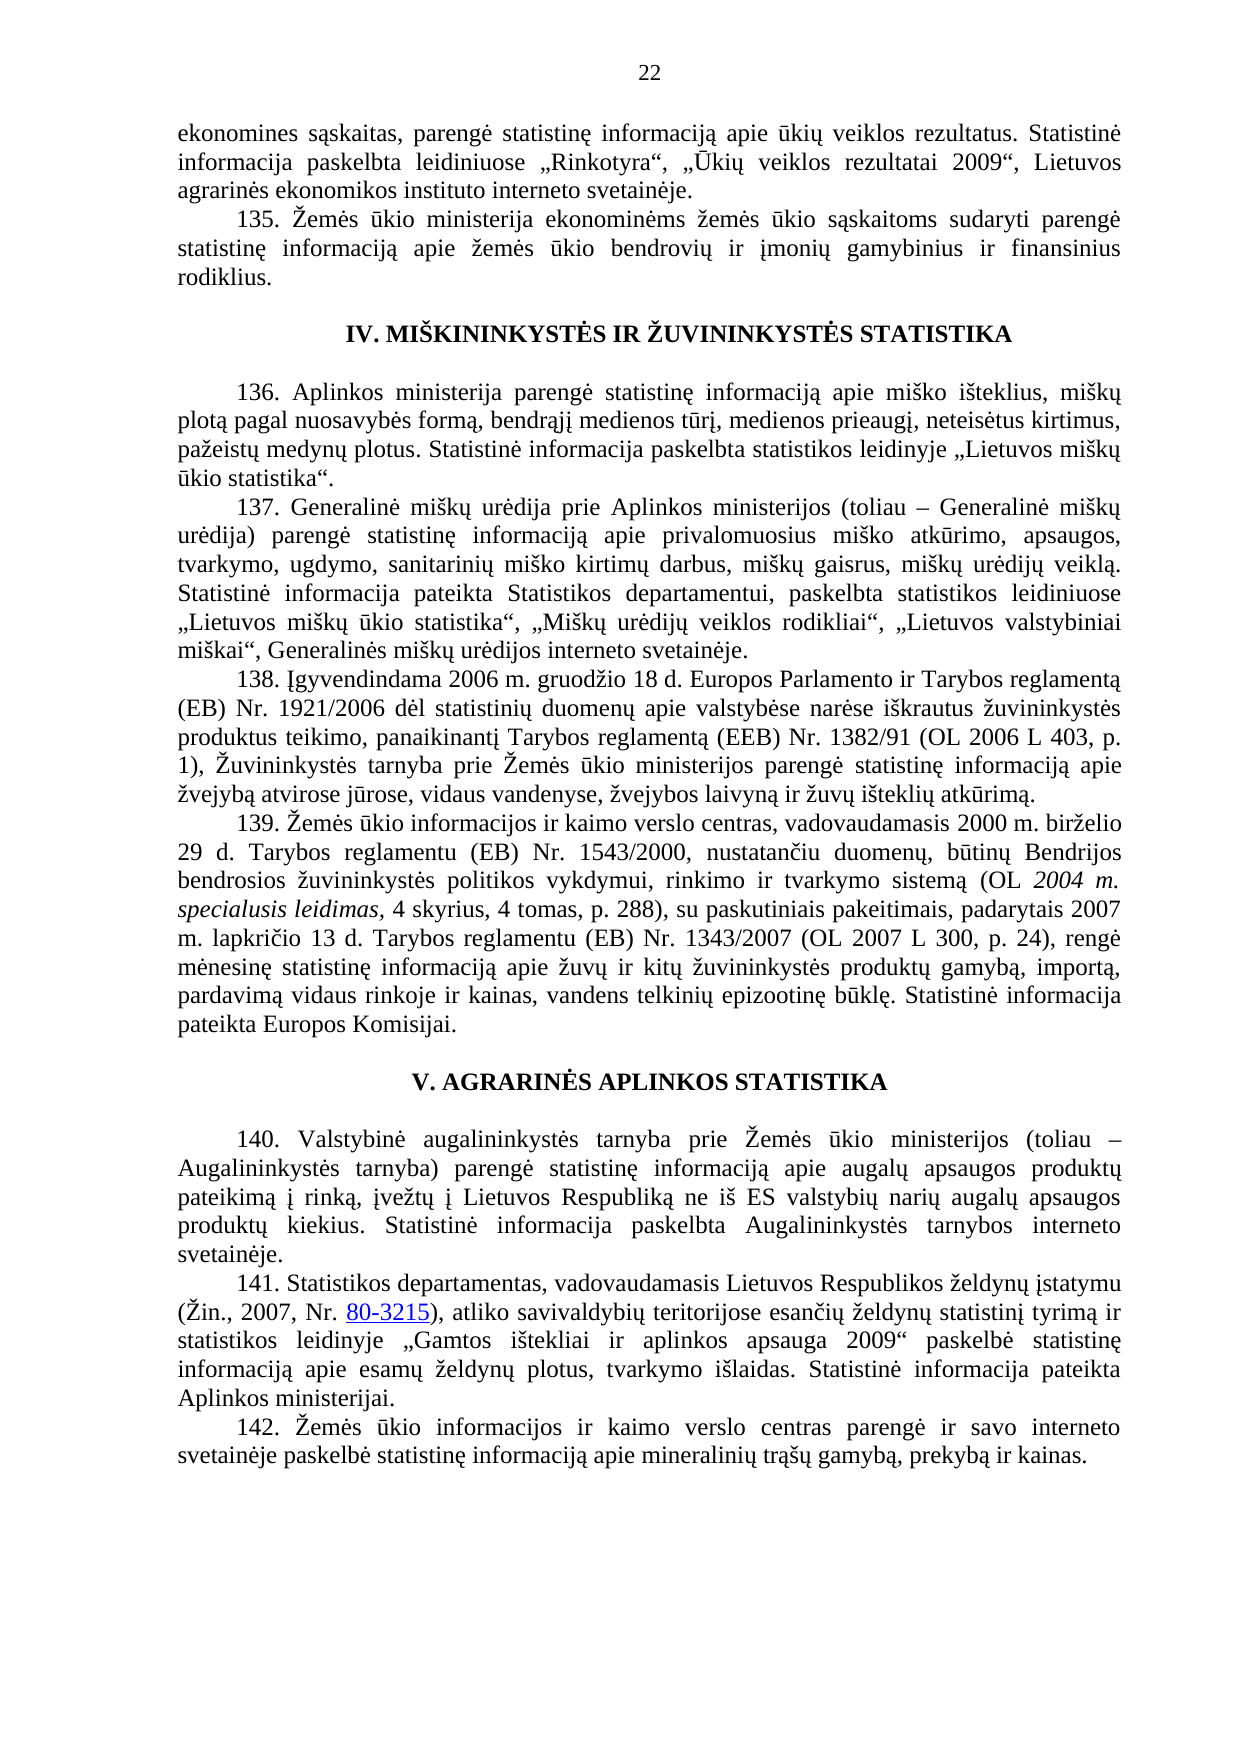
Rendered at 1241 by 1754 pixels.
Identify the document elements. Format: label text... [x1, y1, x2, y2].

text 137. Generalinė miškų urėdija prie Aplinkos ministerijos (toliau – Generalinė miškų urėdija) parengė statistinę informaciją apie privalomuosius miško atkūrimo, apsaugos, tvarkymo, ugdymo, sanitarinių miško kirtimų darbus, miškų gaisrus, miškų urėdijų veiklą. Statistinė informacija pateikta Statistikos departamentui, paskelbta statistikos leidiniuose „Lietuvos miškų ūkio statistika“, „Miškų urėdijų veiklos rodikliai“, „Lietuvos valstybiniai miškai“, Generalinės miškų urėdijos interneto svetainėje. [177, 492, 1122, 664]
text 136. Aplinkos ministerija parengė statistinę informaciją apie miško išteklius, miškų plotą pagal nuosavybės formą, bendrąjį medienos tūrį, medienos prieaugį, neteisėtus kirtimus, pažeistų medynų plotus. Statistinė informacija paskelbta statistikos leidinyje „Lietuvos miškų ūkio statistika“. [177, 377, 1122, 492]
text 142. Žemės ūkio informacijos ir kaimo verslo centras parengė ir savo interneto svetainėje paskelbė statistinę informaciją apie mineralinių trąšų gamybą, prekybą ir kainas. [177, 1412, 1122, 1469]
text 138. Įgyvendindama 2006 m. gruodžio 18 d. Europos Parlamento ir Tarybos reglamentą (EB) Nr. 1921/2006 dėl statistinių duomenų apie valstybėse narėse iškrautus žuvininkystės produktus teikimo, panaikinantį Tarybos reglamentą (EEB) Nr. 1382/91 (OL 2006 L 403, p. 1), Žuvininkystės tarnyba prie Žemės ūkio ministerijos parengė statistinę informaciją apie žvejybą atvirose jūrose, vidaus vandenyse, žvejybos laivyną ir žuvų išteklių atkūrimą. [177, 664, 1122, 808]
text 139. Žemės ūkio informacijos ir kaimo verslo centras, vadovaudamasis 2000 m. birželio 29 d. Tarybos reglamentu (EB) Nr. 1543/2000, nustatančiu duomenų, būtinų Bendrijos bendrosios žuvininkystės politikos vykdymui, rinkimo ir tvarkymo sistemą (OL 2004 m. specialusis leidimas, 4 skyrius, 4 tomas, p. 288), su paskutiniais pakeitimais, padarytais 2007 m. lapkričio 13 d. Tarybos reglamentu (EB) Nr. 1343/2007 (OL 2007 L 300, p. 24), rengė mėnesinę statistinę informaciją apie žuvų ir kitų žuvininkystės produktų gamybą, importą, pardavimą vidaus rinkoje ir kainas, vandens telkinių epizootinę būklę. Statistinė informacija pateikta Europos Komisijai. [177, 808, 1122, 1038]
text IV. MIŠKININKYSTĖS IR ŽUVININKYSTĖS STATISTIKA [177, 319, 1122, 348]
text 140. Valstybinė augalininkystės tarnyba prie Žemės ūkio ministerijos (toliau – Augalininkystės tarnyba) parengė statistinę informaciją apie augalų apsaugos produktų pateikimą į rinką, įvežtų į Lietuvos Respubliką ne iš ES valstybių narių augalų apsaugos produktų kiekius. Statistinė informacija paskelbta Augalininkystės tarnybos interneto svetainėje. [177, 1124, 1122, 1268]
text 141. Statistikos departamentas, vadovaudamasis Lietuvos Respublikos želdynų įstatymu (Žin., 2007, Nr. 80-3215), atliko savivaldybių teritorijose esančių želdynų statistinį tyrimą ir statistikos leidinyje „Gamtos ištekliai ir aplinkos apsauga 2009“ paskelbė statistinę informaciją apie esamų želdynų plotus, tvarkymo išlaidas. Statistinė informacija pateikta Aplinkos ministerijai. [177, 1268, 1122, 1412]
text V. AGRARINĖS APLINKOS STATISTIKA [177, 1067, 1122, 1096]
text 135. Žemės ūkio ministerija ekonominėms žemės ūkio sąskaitoms sudaryti parengė statistinę informaciją apie žemės ūkio bendrovių ir įmonių gamybinius ir finansinius rodiklius. [177, 204, 1122, 291]
text ekonomines sąskaitas, parengė statistinę informaciją apie ūkių veiklos rezultatus. Statistinė informacija paskelbta leidiniuose „Rinkotyra“, „Ūkių veiklos rezultatai 2009“, Lietuvos agrarinės ekonomikos instituto interneto svetainėje. [177, 118, 1122, 204]
